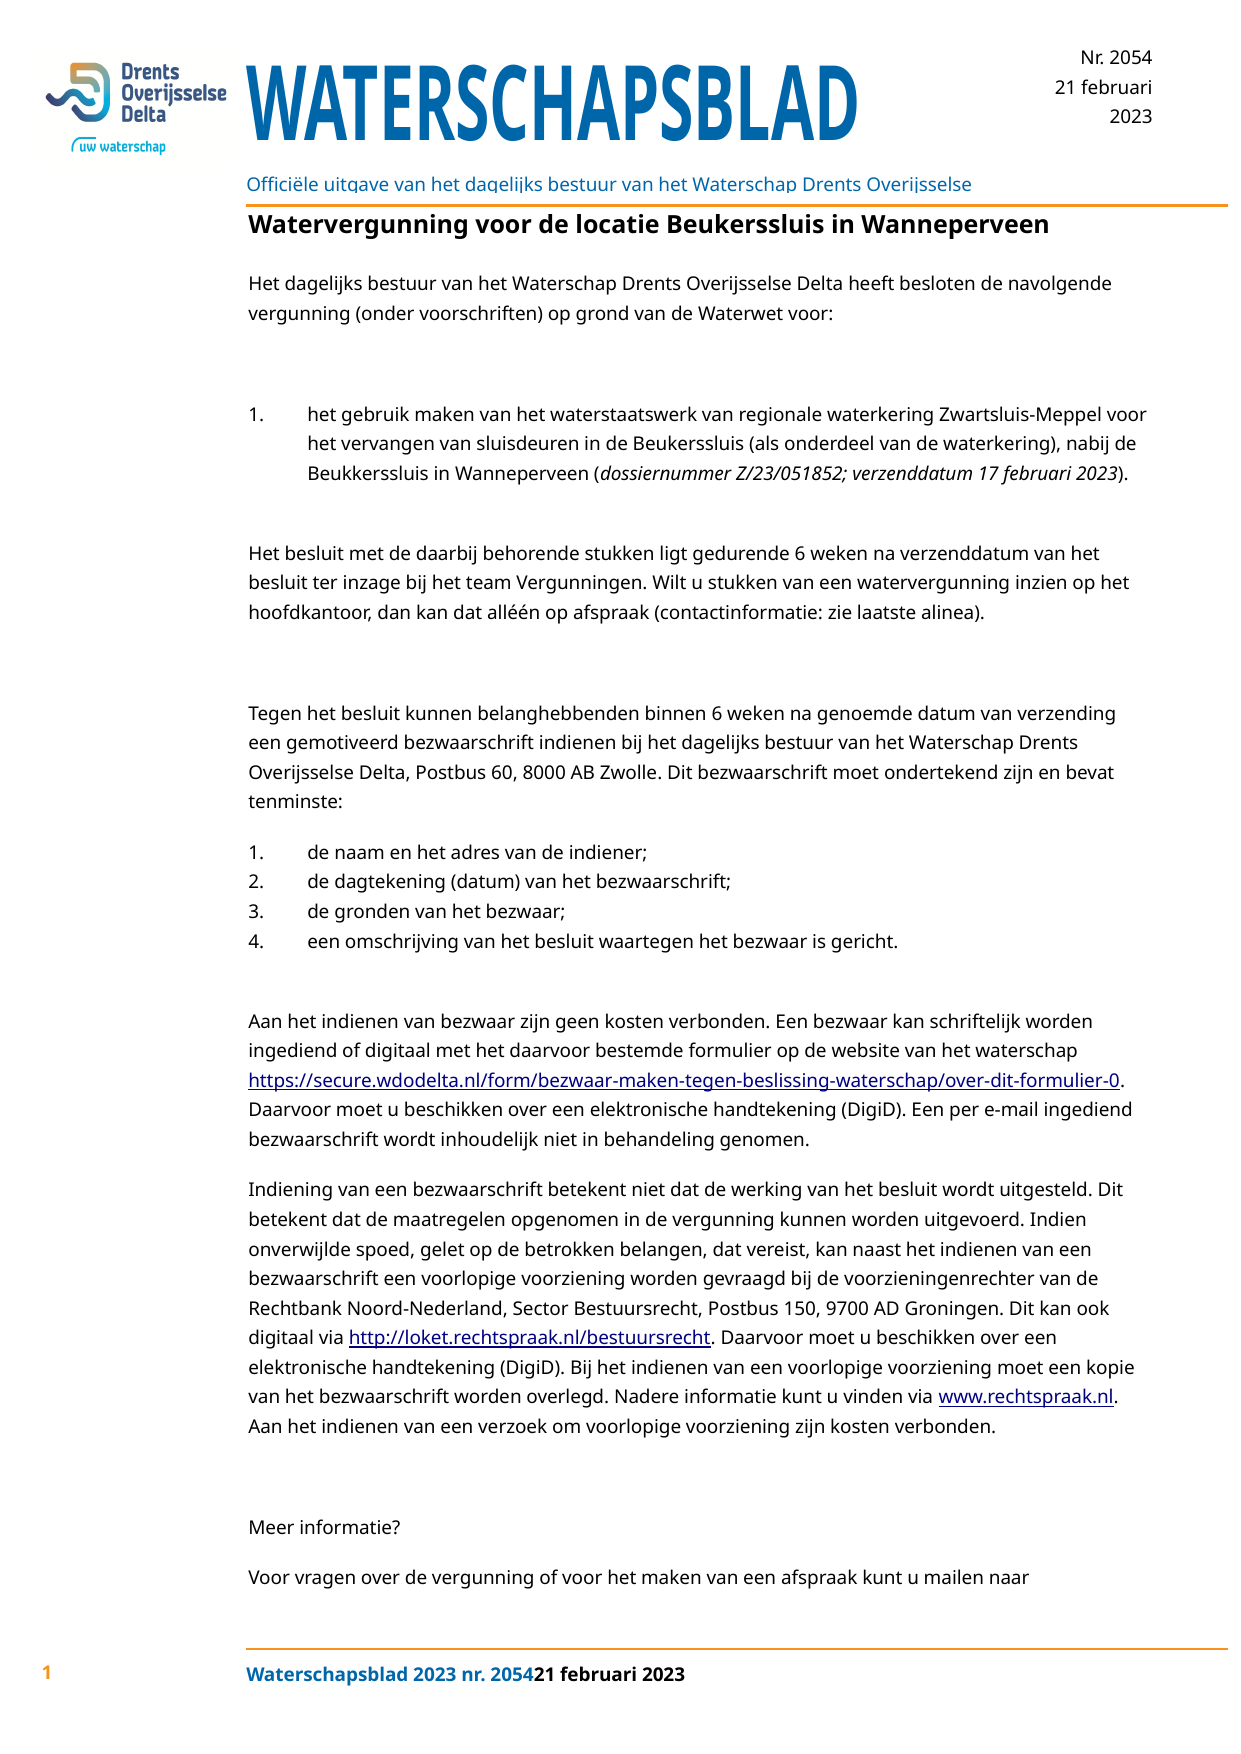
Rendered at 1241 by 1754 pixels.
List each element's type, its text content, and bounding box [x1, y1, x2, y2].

list de dagtekening (datum) van het bezwaarschrift; [248, 869, 1152, 894]
text Meer informatie? [248, 1514, 1152, 1540]
text Het besluit met de daarbij behorende stukken ligt gedurende 6 weken na verzenddatum van het besluit ter inzage bij het team Vergunningen. Wilt u stukken van een watervergunning inzien op het hoofdkantoor, dan kan dat alléén op afspraak (contactinformatie: zie laatste alinea). [248, 540, 1152, 625]
list de naam en het adres van de indiener; [248, 839, 1152, 865]
picture [41, 47, 231, 172]
text Aan het indienen van bezwaar zijn geen kosten verbonden. Een bezwaar kan schriftelijk worden ingediend of digitaal met het daarvoor bestemde formulier op de website van het waterschap https://secure.wdodelta.nl/form/bezwaar-maken-tegen-beslissing-waterschap/over-dit-formulier-0. Daarvoor moet u beschikken over een elektronische handtekening (DigiD). Een per e-mail ingediend bezwaarschrift wordt inhoudelijk niet in behandeling genomen. [248, 1008, 1152, 1152]
list de gronden van het bezwaar; [248, 898, 1152, 924]
text Voor vragen over de vergunning of voor het maken van een afspraak kunt u mailen naar [248, 1564, 1152, 1590]
text Watervergunning voor de locatie Beukerssluis in Wanneperveen [248, 207, 1152, 241]
text Tegen het besluit kunnen belanghebbenden binnen 6 weken na genoemde datum van verzending een gemotiveerd bezwaarschrift indienen bij het dagelijks bestuur van het Waterschap Drents Overijsselse Delta, Postbus 60, 8000 AB Zwolle. Dit bezwaarschrift moet ondertekend zijn en bevat tenminste: [248, 700, 1152, 814]
text Indiening van een bezwaarschrift betekent niet dat de werking van het besluit wordt uitgesteld. Dit betekent dat de maatregelen opgenomen in de vergunning kunnen worden uitgevoerd. Indien onverwijlde spoed, gelet op de betrokken belangen, dat vereist, kan naast het indienen van een bezwaarschrift een voorlopige voorziening worden gevraagd bij de voorzieningenrechter van de Rechtbank Noord-Nederland, Sector Bestuursrecht, Postbus 150, 9700 AD Groningen. Dit kan ook digitaal via http://loket.rechtspraak.nl/bestuursrecht. Daarvoor moet u beschikken over een elektronische handtekening (DigiD). Bij het indienen van een voorlopige voorziening moet een kopie van het bezwaarschrift worden overlegd. Nadere informatie kunt u vinden via www.rechtspraak.nl. Aan het indienen van een verzoek om voorlopige voorziening zijn kosten verbonden. [248, 1177, 1152, 1439]
text Het dagelijks bestuur van het Waterschap Drents Overijsselse Delta heeft besloten de navolgende vergunning (onder voorschriften) op grond van de Waterwet voor: [248, 270, 1152, 326]
list een omschrijving van het besluit waartegen het bezwaar is gericht. [248, 928, 1152, 953]
list het gebruik maken van het waterstaatswerk van regionale waterkering Zwartsluis-Meppel voor het vervangen van sluisdeuren in de Beukerssluis (als onderdeel van de waterkering), nabij de Beukkerssluis in Wanneperveen (dossiernummer Z/23/051852; verzenddatum 17 februari 2023). [248, 401, 1152, 486]
